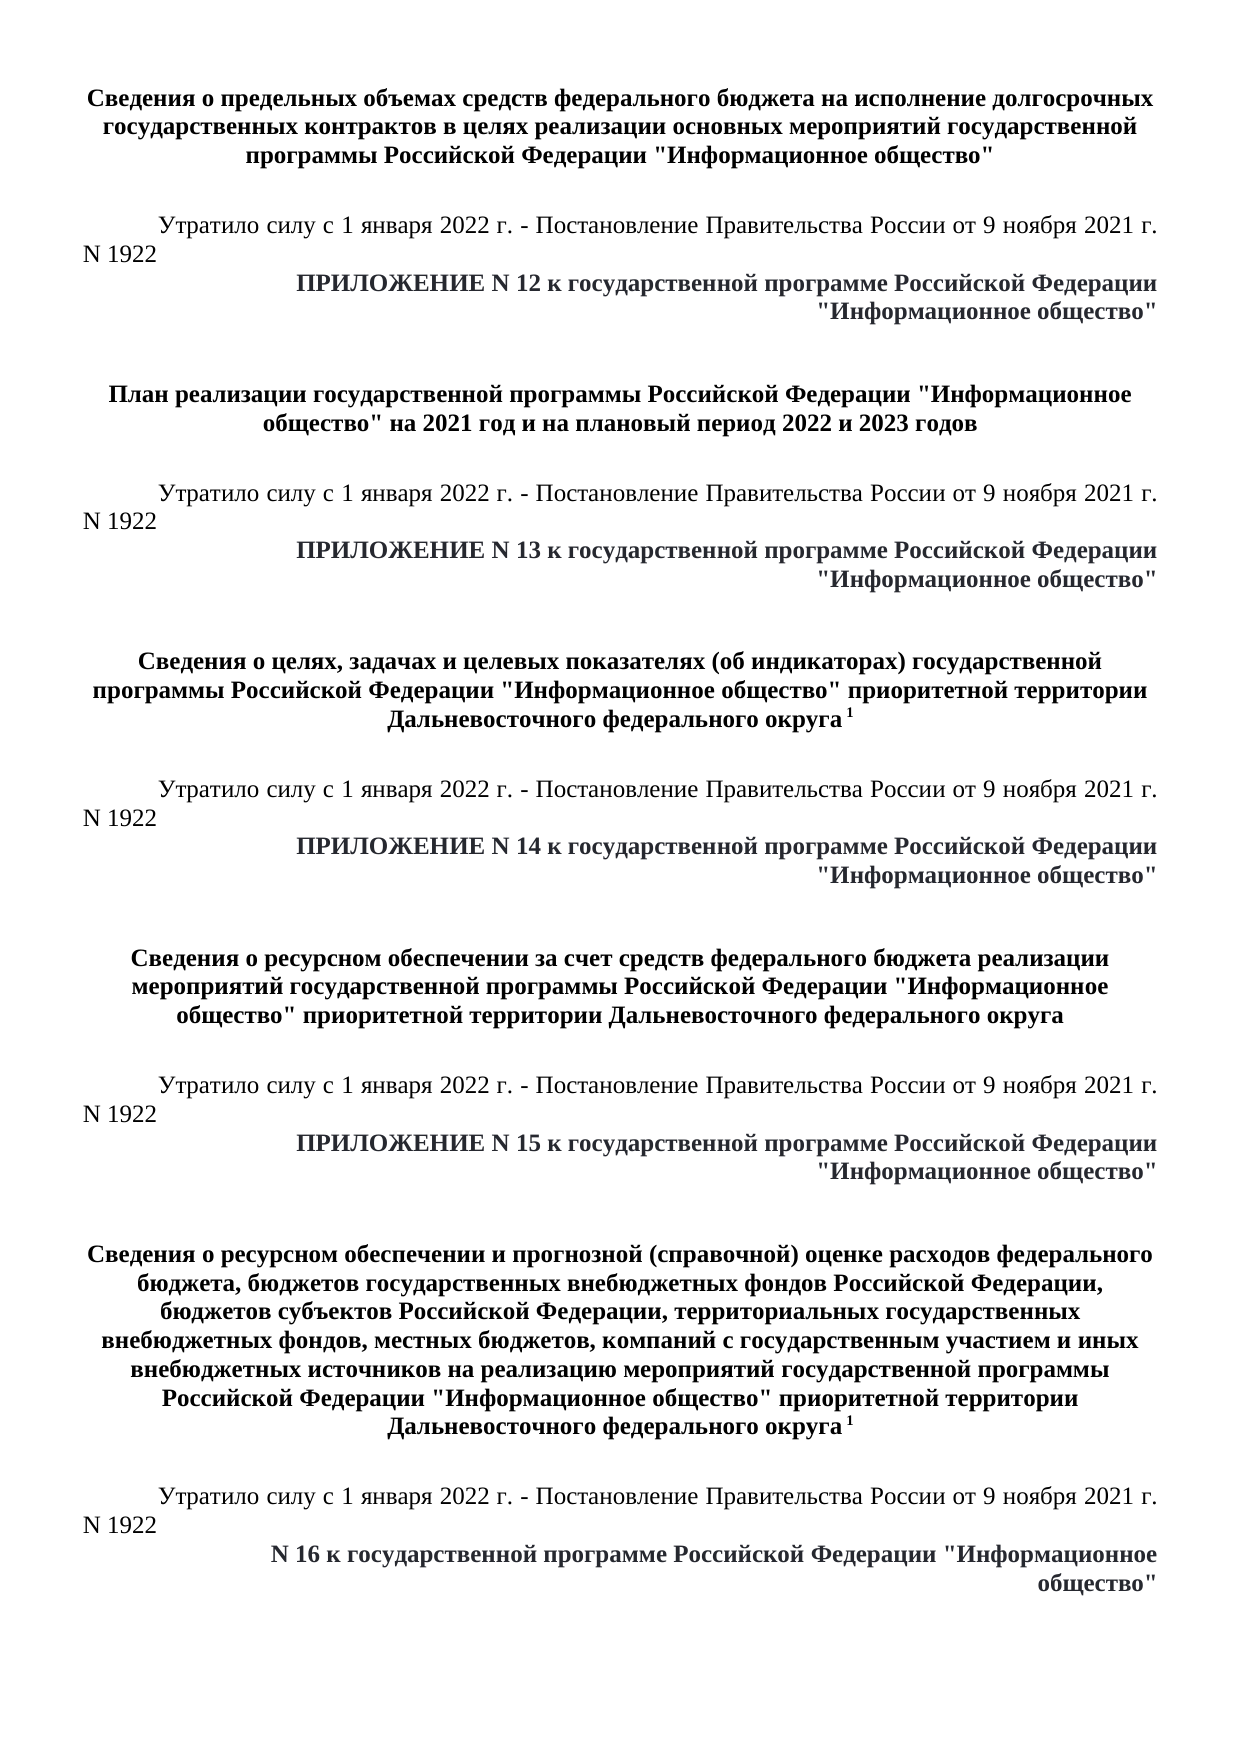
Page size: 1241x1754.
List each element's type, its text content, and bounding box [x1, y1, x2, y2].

text Утратило силу с 1 января 2022 г. - Постановление Правительства России от 9 ноября 2021 г. N 1922 [83, 1481, 1157, 1539]
text Утратило силу с 1 января 2022 г. - Постановление Правительства России от 9 ноября 2021 г. N 1922 [83, 774, 1157, 831]
text ПРИЛОЖЕНИЕ N 13 к государственной программе Российской Федерации "Информационное общество" [83, 535, 1157, 593]
subtitle План реализации государственной программы Российской Федерации "Информационное общество" на 2021 год и на плановый период 2022 и 2023 годов [83, 379, 1157, 436]
text ПРИЛОЖЕНИЕ N 12 к государственной программе Российской Федерации "Информационное общество" [83, 268, 1157, 325]
subtitle Сведения о ресурсном обеспечении и прогнозной (справочной) оценке расходов федерального бюджета, бюджетов государственных внебюджетных фондов Российской Федерации, бюджетов субъектов Российской Федерации, территориальных государственных внебюджетных фондов, местных бюджетов, компаний с государственным участием и иных внебюджетных источников на реализацию мероприятий государственной программы Российской Федерации "Информационное общество" приоритетной территории Дальневосточного федерального округа 1 [83, 1239, 1157, 1440]
text Утратило силу с 1 января 2022 г. - Постановление Правительства России от 9 ноября 2021 г. N 1922 [83, 210, 1157, 268]
subtitle Сведения о целях, задачах и целевых показателях (об индикаторах) государственной программы Российской Федерации "Информационное общество" приоритетной территории Дальневосточного федерального округа 1 [83, 646, 1157, 733]
text ПРИЛОЖЕНИЕ N 15 к государственной программе Российской Федерации "Информационное общество" [83, 1128, 1157, 1185]
subtitle Сведения о ресурсном обеспечении за счет средств федерального бюджета реализации мероприятий государственной программы Российской Федерации "Информационное общество" приоритетной территории Дальневосточного федерального округа [83, 943, 1157, 1029]
text ПРИЛОЖЕНИЕ N 14 к государственной программе Российской Федерации "Информационное общество" [83, 831, 1157, 889]
subtitle Сведения о предельных объемах средств федерального бюджета на исполнение долгосрочных государственных контрактов в целях реализации основных мероприятий государственной программы Российской Федерации "Информационное общество" [83, 83, 1157, 169]
text Утратило силу с 1 января 2022 г. - Постановление Правительства России от 9 ноября 2021 г. N 1922 [83, 1070, 1157, 1128]
text Утратило силу с 1 января 2022 г. - Постановление Правительства России от 9 ноября 2021 г. N 1922 [83, 478, 1157, 535]
text N 16 к государственной программе Российской Федерации "Информационное общество" [83, 1539, 1157, 1596]
